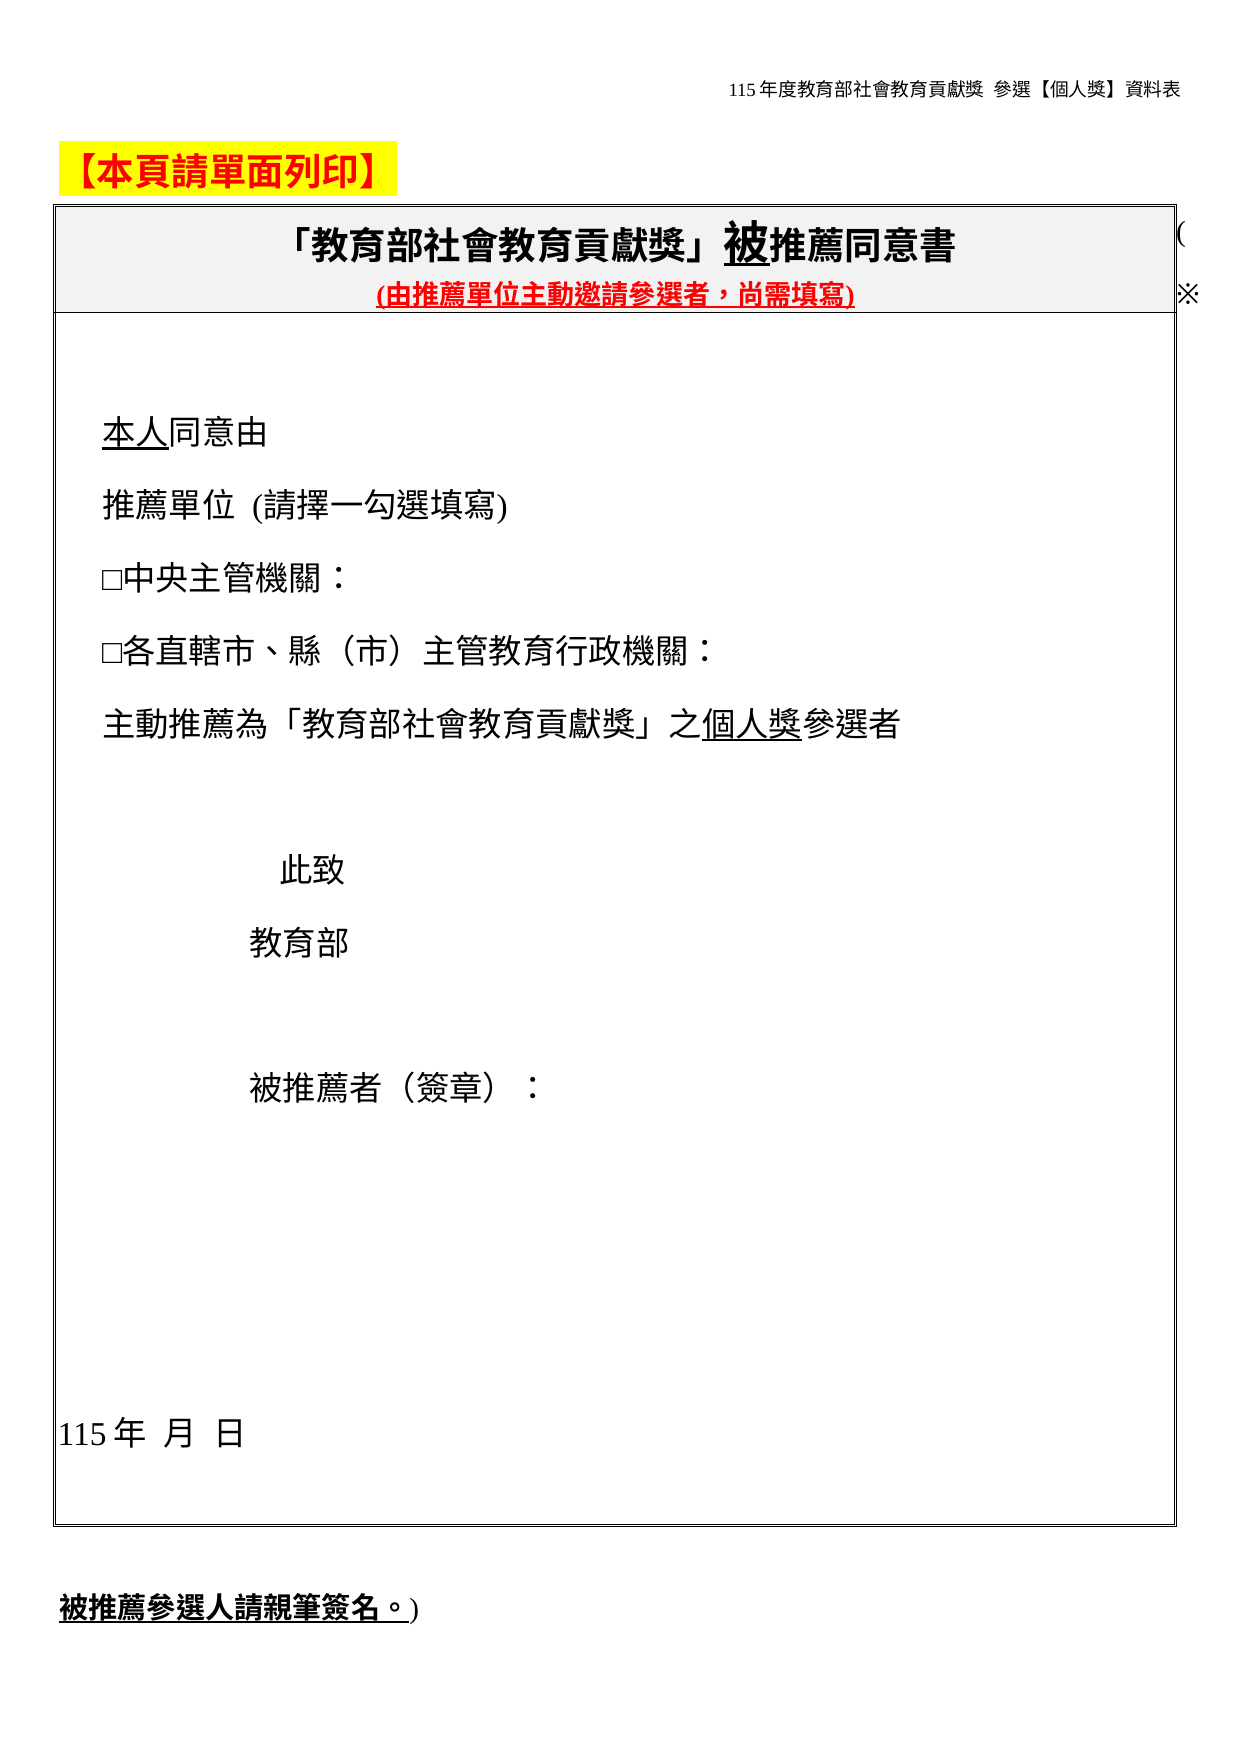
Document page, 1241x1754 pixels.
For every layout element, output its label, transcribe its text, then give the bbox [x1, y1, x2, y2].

text 【本頁請單面列印】 [59, 127, 1181, 189]
text (※被推薦參選人請親筆簽名。) [54, 237, 1181, 1627]
table_header 「教育部社會教育貢獻獎」被推薦同意書 (由推薦單位主動邀請參選者，尚需填寫) [56, 207, 1174, 312]
text (※被推薦參選人請親筆簽名。) [54, 189, 1181, 230]
table_cell 本人同意由 推薦單位 (請擇一勾選填寫) □中央主管機關： □各直轄市、縣（市）主管教育行政機關： 主動推薦為「教育部社會教育貢獻獎」之個人獎參選者 此致 教育部 被推薦者（簽章）： 115年 月 日 [56, 313, 1174, 1524]
